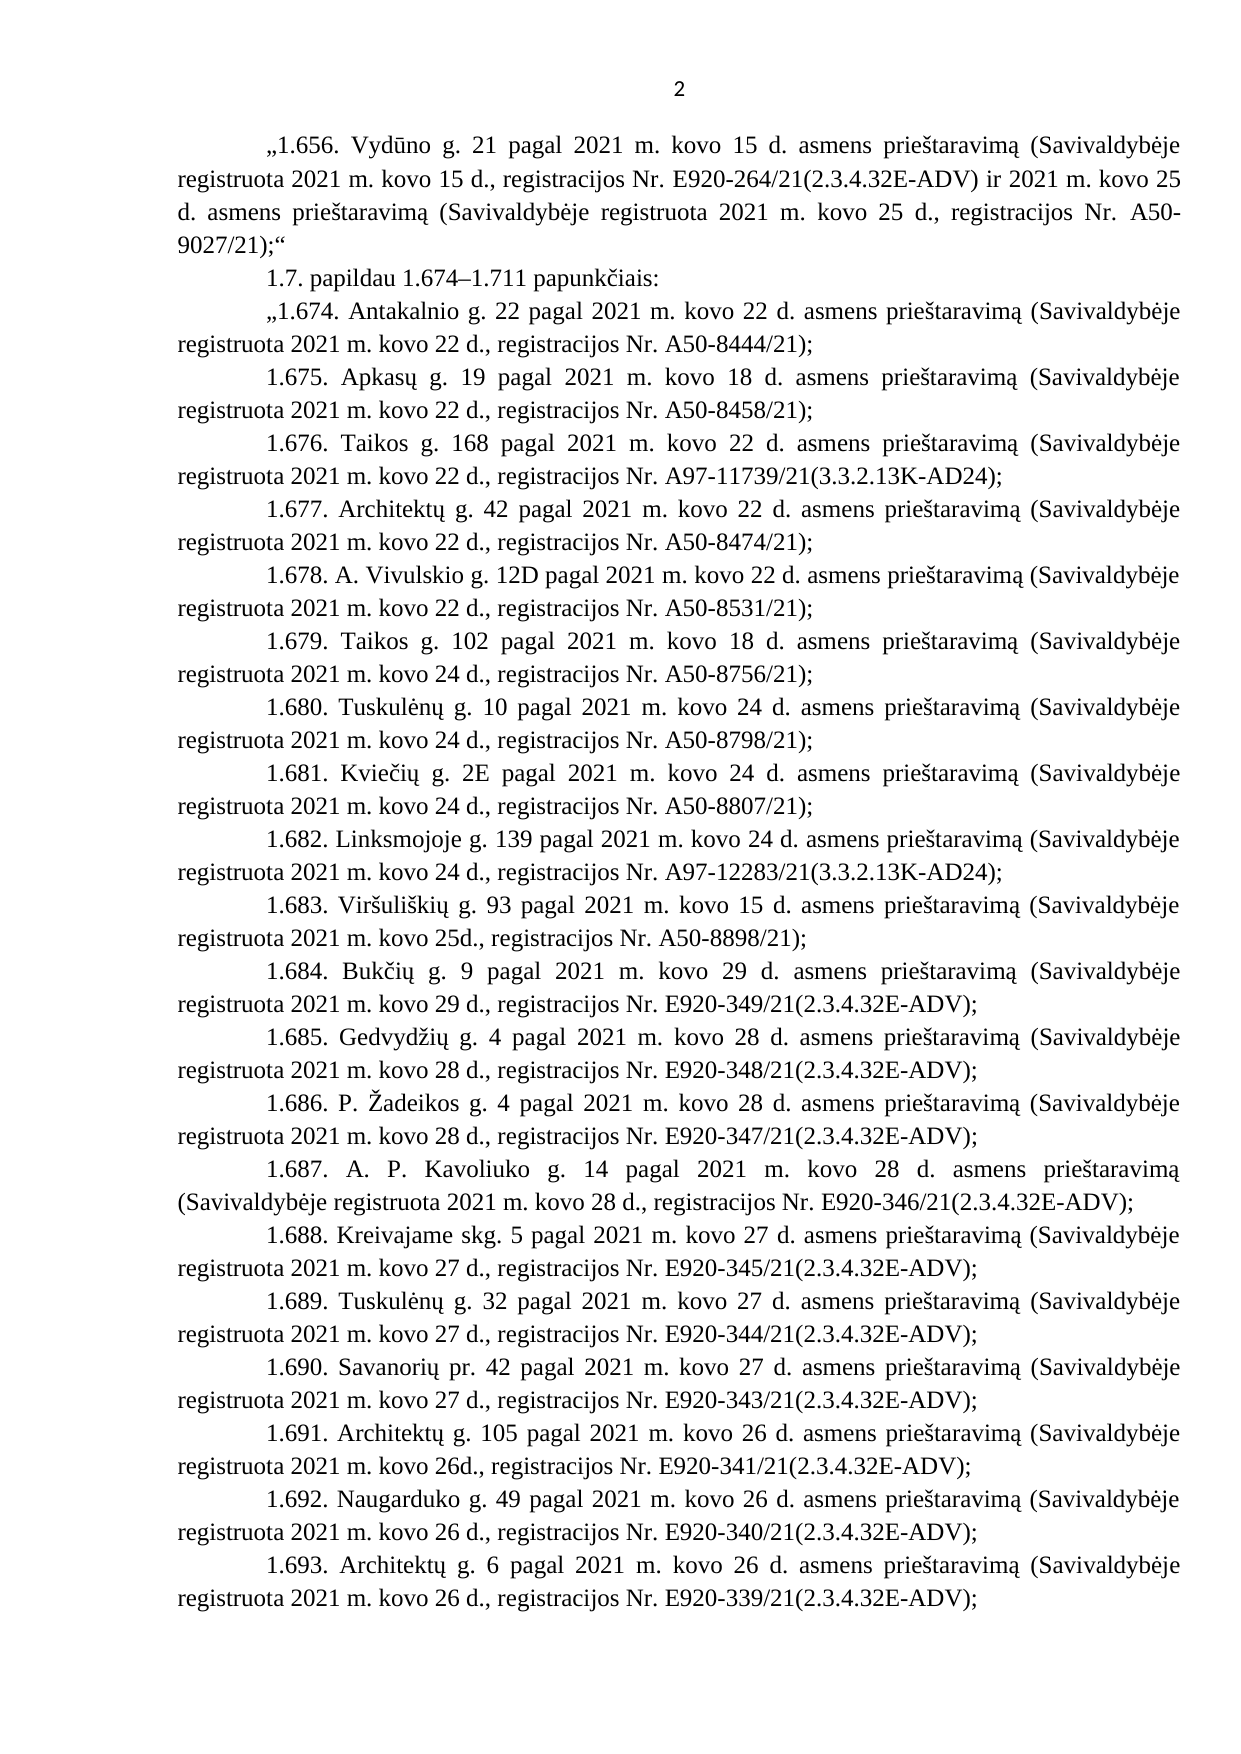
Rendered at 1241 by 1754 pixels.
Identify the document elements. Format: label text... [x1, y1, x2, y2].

text 1.676. Taikos g. 168 pagal 2021 m. kovo 22 d. asmens prieštaravimą (Savivaldybėje registruota 2021 m. kovo 22 d., registracijos Nr. A97-11739/21(3.3.2.13K-AD24); [177, 428, 1181, 489]
text 1.691. Architektų g. 105 pagal 2021 m. kovo 26 d. asmens prieštaravimą (Savivaldybėje registruota 2021 m. kovo 26d., registracijos Nr. E920-341/21(2.3.4.32E-ADV); [177, 1418, 1181, 1480]
text 1.683. Viršuliškių g. 93 pagal 2021 m. kovo 15 d. asmens prieštaravimą (Savivaldybėje registruota 2021 m. kovo 25d., registracijos Nr. A50-8898/21); [177, 890, 1181, 952]
text „1.674. Antakalnio g. 22 pagal 2021 m. kovo 22 d. asmens prieštaravimą (Savivaldybėje registruota 2021 m. kovo 22 d., registracijos Nr. A50-8444/21); [177, 296, 1181, 357]
text 1.686. P. Žadeikos g. 4 pagal 2021 m. kovo 28 d. asmens prieštaravimą (Savivaldybėje registruota 2021 m. kovo 28 d., registracijos Nr. E920-347/21(2.3.4.32E-ADV); [177, 1088, 1181, 1150]
text 1.688. Kreivajame skg. 5 pagal 2021 m. kovo 27 d. asmens prieštaravimą (Savivaldybėje registruota 2021 m. kovo 27 d., registracijos Nr. E920-345/21(2.3.4.32E-ADV); [177, 1220, 1181, 1282]
text 1.678. A. Vivulskio g. 12D pagal 2021 m. kovo 22 d. asmens prieštaravimą (Savivaldybėje registruota 2021 m. kovo 22 d., registracijos Nr. A50-8531/21); [177, 560, 1181, 622]
text 1.677. Architektų g. 42 pagal 2021 m. kovo 22 d. asmens prieštaravimą (Savivaldybėje registruota 2021 m. kovo 22 d., registracijos Nr. A50-8474/21); [177, 494, 1181, 556]
text 1.685. Gedvydžių g. 4 pagal 2021 m. kovo 28 d. asmens prieštaravimą (Savivaldybėje registruota 2021 m. kovo 28 d., registracijos Nr. E920-348/21(2.3.4.32E-ADV); [177, 1022, 1181, 1084]
text 1.693. Architektų g. 6 pagal 2021 m. kovo 26 d. asmens prieštaravimą (Savivaldybėje registruota 2021 m. kovo 26 d., registracijos Nr. E920-339/21(2.3.4.32E-ADV); [177, 1551, 1181, 1612]
text 1.692. Naugarduko g. 49 pagal 2021 m. kovo 26 d. asmens prieštaravimą (Savivaldybėje registruota 2021 m. kovo 26 d., registracijos Nr. E920-340/21(2.3.4.32E-ADV); [177, 1484, 1181, 1546]
text „1.656. Vydūno g. 21 pagal 2021 m. kovo 15 d. asmens prieštaravimą (Savivaldybėje registruota 2021 m. kovo 15 d., registracijos Nr. E920-264/21(2.3.4.32E-ADV) ir 2021 m. kovo 25 d. asmens prieštaravimą (Savivaldybėje registruota 2021 m. kovo 25 d., registracijos Nr. A50-9027/21);“ [177, 131, 1181, 258]
text 1.682. Linksmojoje g. 139 pagal 2021 m. kovo 24 d. asmens prieštaravimą (Savivaldybėje registruota 2021 m. kovo 24 d., registracijos Nr. A97-12283/21(3.3.2.13K-AD24); [177, 824, 1181, 886]
text 1.684. Bukčių g. 9 pagal 2021 m. kovo 29 d. asmens prieštaravimą (Savivaldybėje registruota 2021 m. kovo 29 d., registracijos Nr. E920-349/21(2.3.4.32E-ADV); [177, 956, 1181, 1018]
text 1.690. Savanorių pr. 42 pagal 2021 m. kovo 27 d. asmens prieštaravimą (Savivaldybėje registruota 2021 m. kovo 27 d., registracijos Nr. E920-343/21(2.3.4.32E-ADV); [177, 1352, 1181, 1414]
text 1.680. Tuskulėnų g. 10 pagal 2021 m. kovo 24 d. asmens prieštaravimą (Savivaldybėje registruota 2021 m. kovo 24 d., registracijos Nr. A50-8798/21); [177, 692, 1181, 754]
text 1.7. papildau 1.674–1.711 papunkčiais: [177, 263, 1181, 291]
text 1.681. Kviečių g. 2E pagal 2021 m. kovo 24 d. asmens prieštaravimą (Savivaldybėje registruota 2021 m. kovo 24 d., registracijos Nr. A50-8807/21); [177, 758, 1181, 820]
text 1.675. Apkasų g. 19 pagal 2021 m. kovo 18 d. asmens prieštaravimą (Savivaldybėje registruota 2021 m. kovo 22 d., registracijos Nr. A50-8458/21); [177, 362, 1181, 423]
text 1.689. Tuskulėnų g. 32 pagal 2021 m. kovo 27 d. asmens prieštaravimą (Savivaldybėje registruota 2021 m. kovo 27 d., registracijos Nr. E920-344/21(2.3.4.32E-ADV); [177, 1286, 1181, 1348]
text 1.687. A. P. Kavoliuko g. 14 pagal 2021 m. kovo 28 d. asmens prieštaravimą (Savivaldybėje registruota 2021 m. kovo 28 d., registracijos Nr. E920-346/21(2.3.4.32E-ADV); [177, 1154, 1181, 1216]
text 1.679. Taikos g. 102 pagal 2021 m. kovo 18 d. asmens prieštaravimą (Savivaldybėje registruota 2021 m. kovo 24 d., registracijos Nr. A50-8756/21); [177, 626, 1181, 688]
